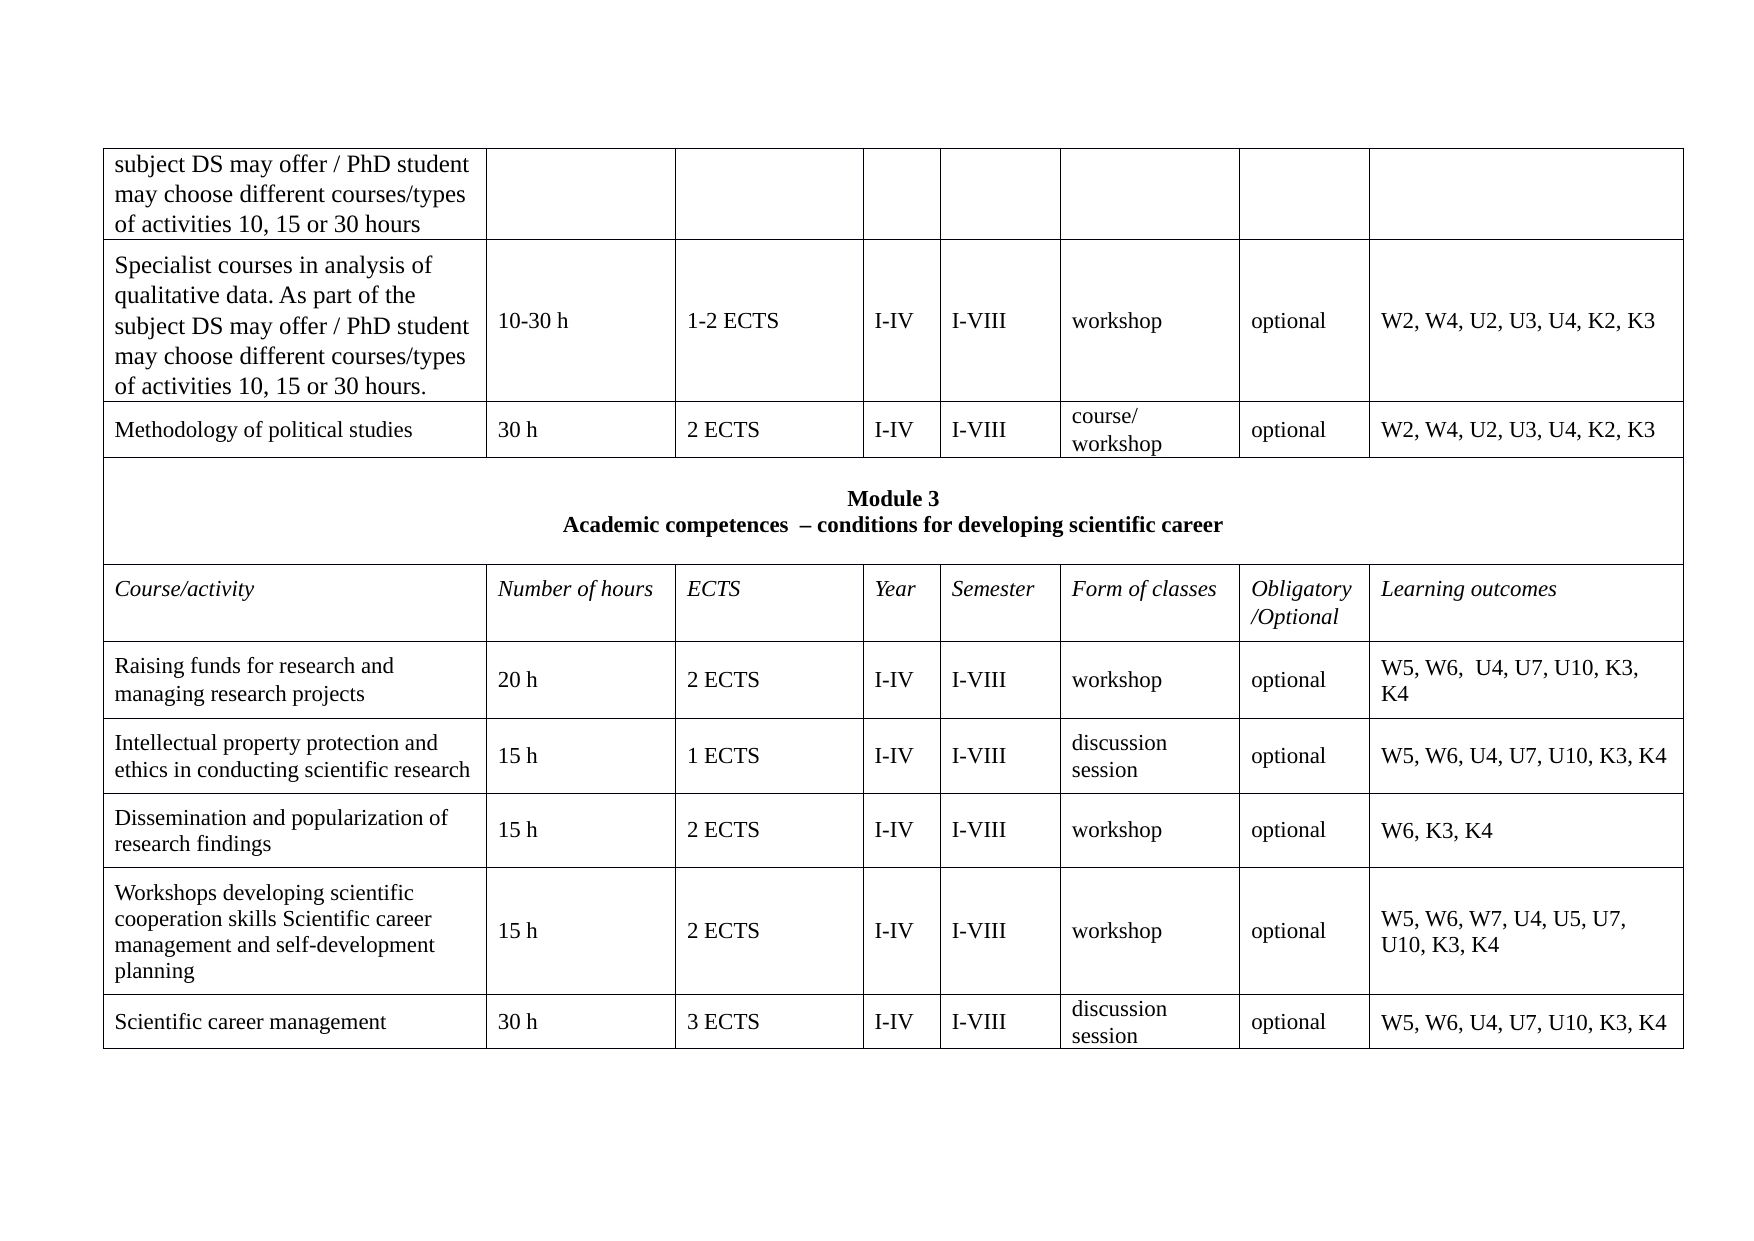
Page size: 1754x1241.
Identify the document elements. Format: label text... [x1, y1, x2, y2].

table_cell 2 ECTS [676, 642, 863, 718]
table_cell W6, K3, K4 [1370, 794, 1683, 867]
table_cell Dissemination and popularization of research findings [104, 794, 486, 867]
table_cell W5, W6, W7, U4, U5, U7, U10, K3, K4 [1370, 868, 1683, 994]
table_cell course/ workshop [1061, 402, 1239, 457]
table_cell [1370, 149, 1683, 239]
table_cell [941, 149, 1060, 239]
table_cell workshop [1061, 240, 1239, 401]
table_cell I-IV [864, 995, 940, 1048]
table_cell Course/activity [104, 565, 486, 641]
table_cell Learning outcomes [1370, 565, 1683, 641]
table_cell W5, W6, U4, U7, U10, K3, K4 [1370, 719, 1683, 792]
table_cell discussion session [1061, 719, 1239, 792]
table_cell workshop [1061, 794, 1239, 867]
table_cell Form of classes [1061, 565, 1239, 641]
table_cell I-VIII [941, 719, 1060, 792]
table_cell I-IV [864, 719, 940, 792]
table_cell 1 ECTS [676, 719, 863, 792]
table_cell W2, W4, U2, U3, U4, K2, K3 [1370, 240, 1683, 401]
table_cell I-IV [864, 794, 940, 867]
table_cell W2, W4, U2, U3, U4, K2, K3 [1370, 402, 1683, 457]
table_cell Intellectual property protection and ethics in conducting scientific research [104, 719, 486, 792]
table_cell Raising funds for research and managing research projects [104, 642, 486, 718]
table_cell [487, 149, 675, 239]
table_cell 2 ECTS [676, 794, 863, 867]
table_cell 20 h [487, 642, 675, 718]
table_cell I-VIII [941, 240, 1060, 401]
table_cell workshop [1061, 868, 1239, 994]
table_cell 15 h [487, 868, 675, 994]
table_cell I-IV [864, 240, 940, 401]
table_cell subject DS may offer / PhD student may choose different courses/types of activities 10, 15 or 30 hours [104, 149, 486, 239]
table_cell Module 3 Academic competences – conditions for developing scientific career [104, 458, 1683, 564]
table_cell 3 ECTS [676, 995, 863, 1048]
table_cell 1-2 ECTS [676, 240, 863, 401]
table_cell Scientific career management [104, 995, 486, 1048]
table_cell [1240, 149, 1369, 239]
table_cell Number of hours [487, 565, 675, 641]
table_cell 30 h [487, 995, 675, 1048]
table_cell ECTS [676, 565, 863, 641]
table_cell I-VIII [941, 995, 1060, 1048]
table_cell 15 h [487, 794, 675, 867]
table_cell Specialist courses in analysis of qualitative data. As part of the subject DS may offer / PhD student may choose different courses/types of activities 10, 15 or 30 hours. [104, 240, 486, 401]
table_cell Obligatory/Optional [1240, 565, 1369, 641]
table_cell 15 h [487, 719, 675, 792]
table_cell I-IV [864, 402, 940, 457]
table_cell optional [1240, 719, 1369, 792]
table_cell 10-30 h [487, 240, 675, 401]
table_cell [676, 149, 863, 239]
table_cell I-VIII [941, 402, 1060, 457]
table_cell I-VIII [941, 868, 1060, 994]
table_cell 30 h [487, 402, 675, 457]
table_cell 2 ECTS [676, 402, 863, 457]
table_cell workshop [1061, 642, 1239, 718]
table_cell optional [1240, 240, 1369, 401]
table_cell I-IV [864, 642, 940, 718]
table_cell I-VIII [941, 642, 1060, 718]
table_cell [1061, 149, 1239, 239]
table_cell Workshops developing scientific cooperation skills Scientific career management and self-development planning [104, 868, 486, 994]
table_cell Year [864, 565, 940, 641]
table_cell [864, 149, 940, 239]
table_cell discussion session [1061, 995, 1239, 1048]
table_cell optional [1240, 642, 1369, 718]
table_cell Semester [941, 565, 1060, 641]
table_cell optional [1240, 794, 1369, 867]
table_cell I-VIII [941, 794, 1060, 867]
table_cell optional [1240, 402, 1369, 457]
table_cell 2 ECTS [676, 868, 863, 994]
table_cell Methodology of political studies [104, 402, 486, 457]
table_cell I-IV [864, 868, 940, 994]
table_cell W5, W6, U4, U7, U10, K3, K4 [1370, 642, 1683, 718]
table_cell optional [1240, 995, 1369, 1048]
table_cell W5, W6, U4, U7, U10, K3, K4 [1370, 995, 1683, 1048]
table_cell optional [1240, 868, 1369, 994]
